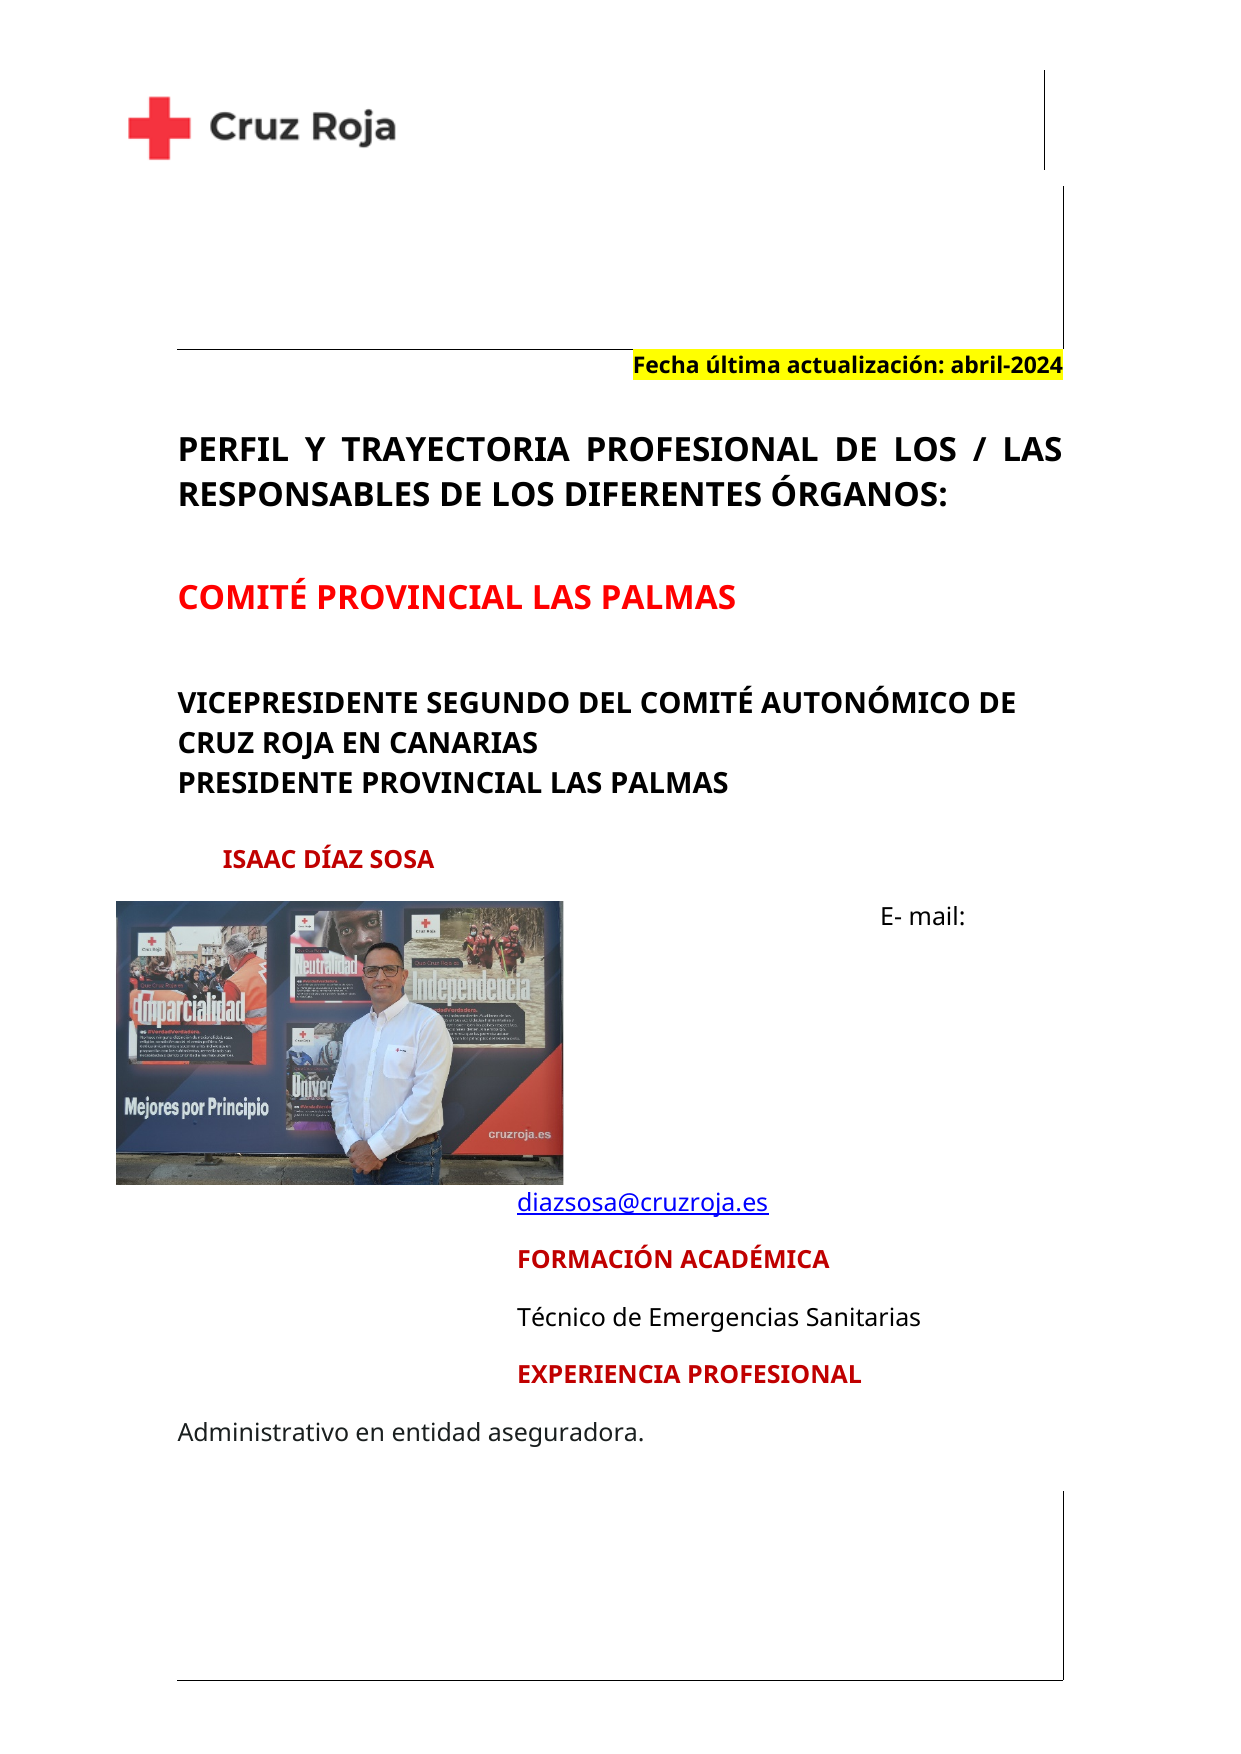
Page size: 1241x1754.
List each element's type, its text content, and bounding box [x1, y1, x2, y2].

text FORMACIÓN ACADÉMICA [517, 1242, 1063, 1276]
text E- mail: diazsosa@cruzroja.es [487, 899, 1063, 1218]
text Técnico de Emergencias Sanitarias [517, 1299, 1063, 1333]
text Administrativo en entidad aseguradora. [177, 1414, 1063, 1448]
text Fecha última actualización: abril-2024 [177, 349, 1063, 380]
text ISAAC DÍAZ SOSA [177, 841, 1063, 876]
text COMITÉ PROVINCIAL LAS PALMAS [177, 574, 1063, 619]
text PERFIL Y TRAYECTORIA PROFESIONAL DE LOS / LAS RESPONSABLES DE LOS DIFERENTES ÓRGANOS: [177, 426, 1063, 517]
text EXPERIENCIA PROFESIONAL [517, 1357, 1063, 1391]
text VICEPRESIDENTE SEGUNDO DEL COMITÉ AUTONÓMICO DE CRUZ ROJA EN CANARIAS [177, 683, 1063, 762]
text PRESIDENTE PROVINCIAL LAS PALMAS [177, 762, 1063, 802]
